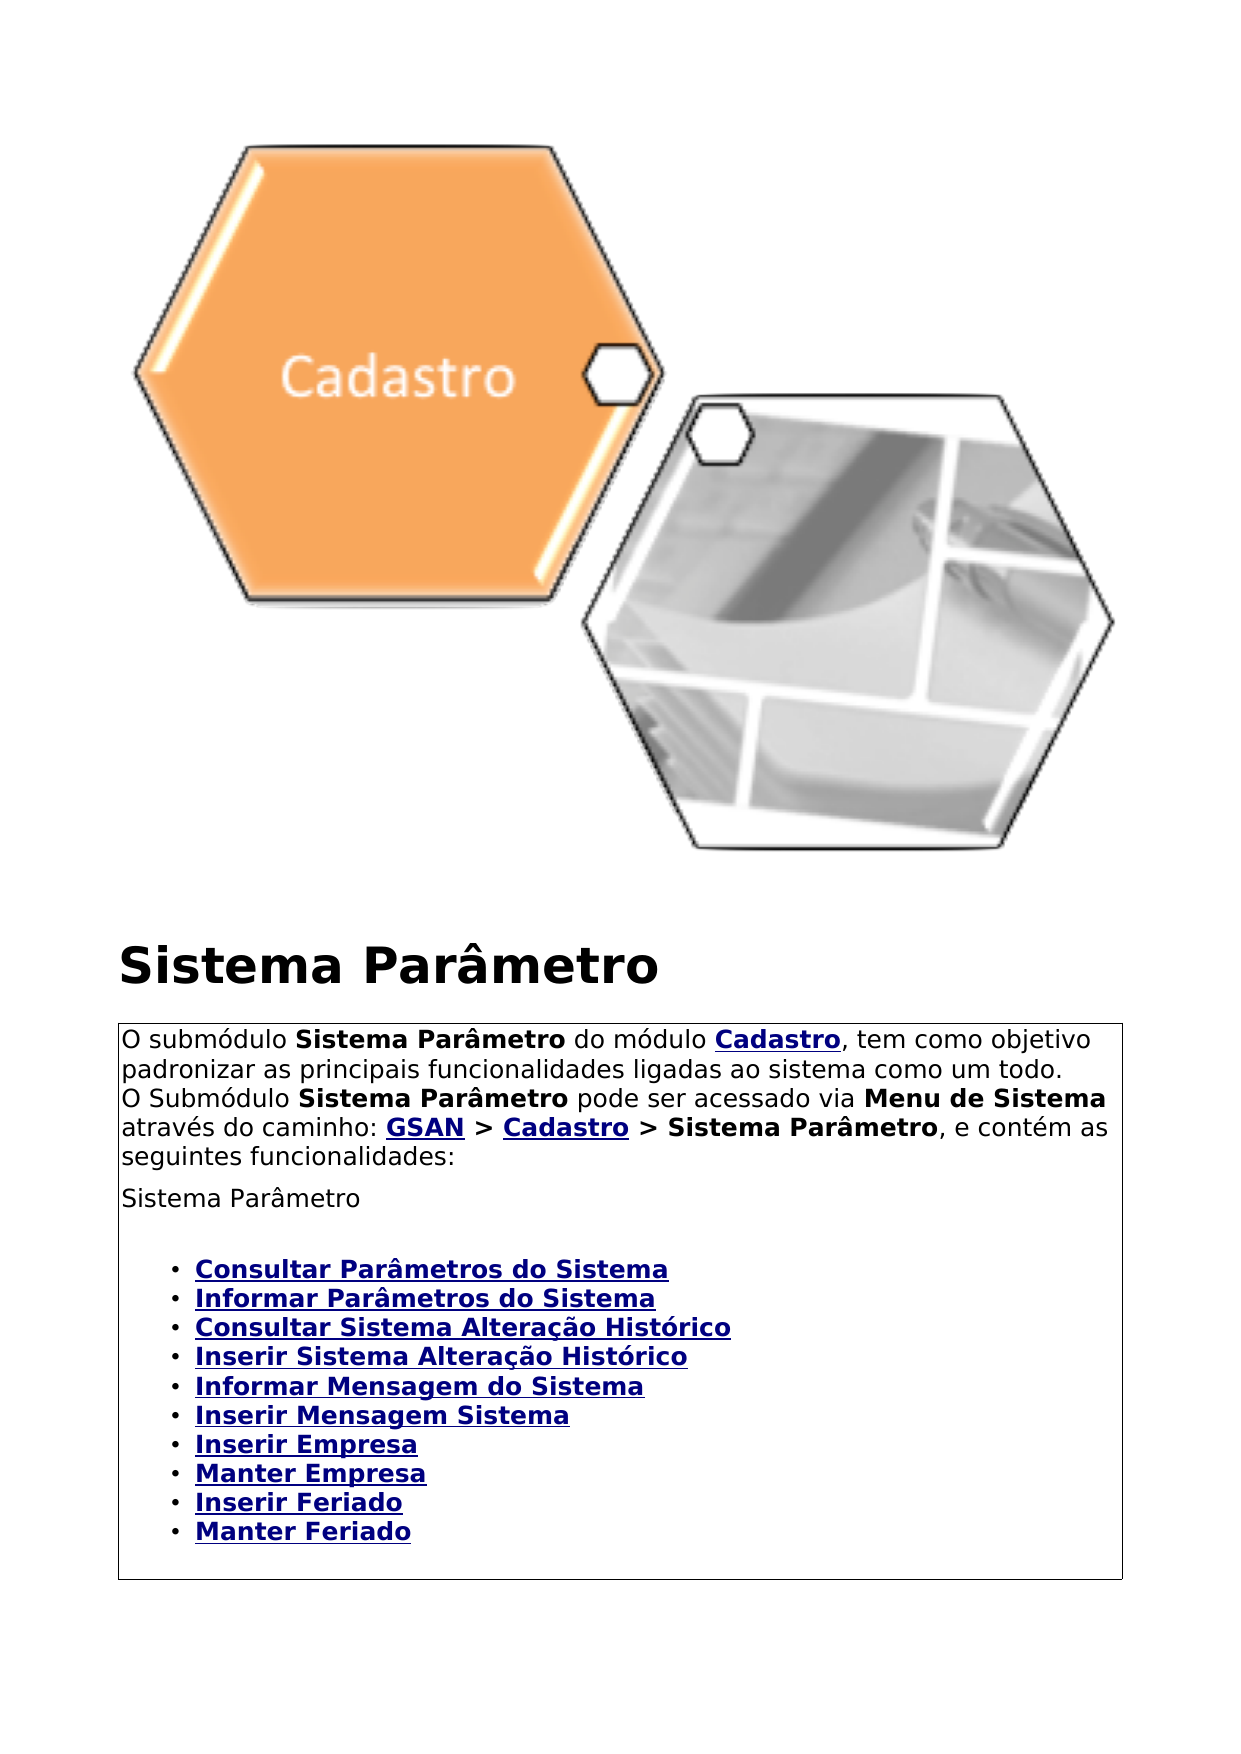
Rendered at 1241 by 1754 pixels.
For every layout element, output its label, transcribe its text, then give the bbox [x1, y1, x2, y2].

picture [118, 118, 1123, 871]
text [118, 1594, 1122, 1623]
subtitle Sistema Parâmetro [118, 937, 1122, 995]
table_header O submódulo Sistema Parâmetro do módulo Cadastro, tem como objetivo padronizar as principais funcionalidades ligadas ao sistema como um todo. O Submódulo Sistema Parâmetro pode ser acessado via Menu de Sistema através do caminho: GSAN > Cadastro > Sistema Parâmetro, e contém as seguintes funcionalidades: Sistema Parâmetro Consultar Parâmetros do Sistema Informar Parâmetros do Sistema Consultar Sistema Alteração Histórico Inserir Sistema Alteração Histórico Informar Mensagem do Sistema Inserir Mensagem Sistema Inserir Empresa Manter Empresa Inserir Feriado Manter Feriado [119, 1024, 1122, 1579]
